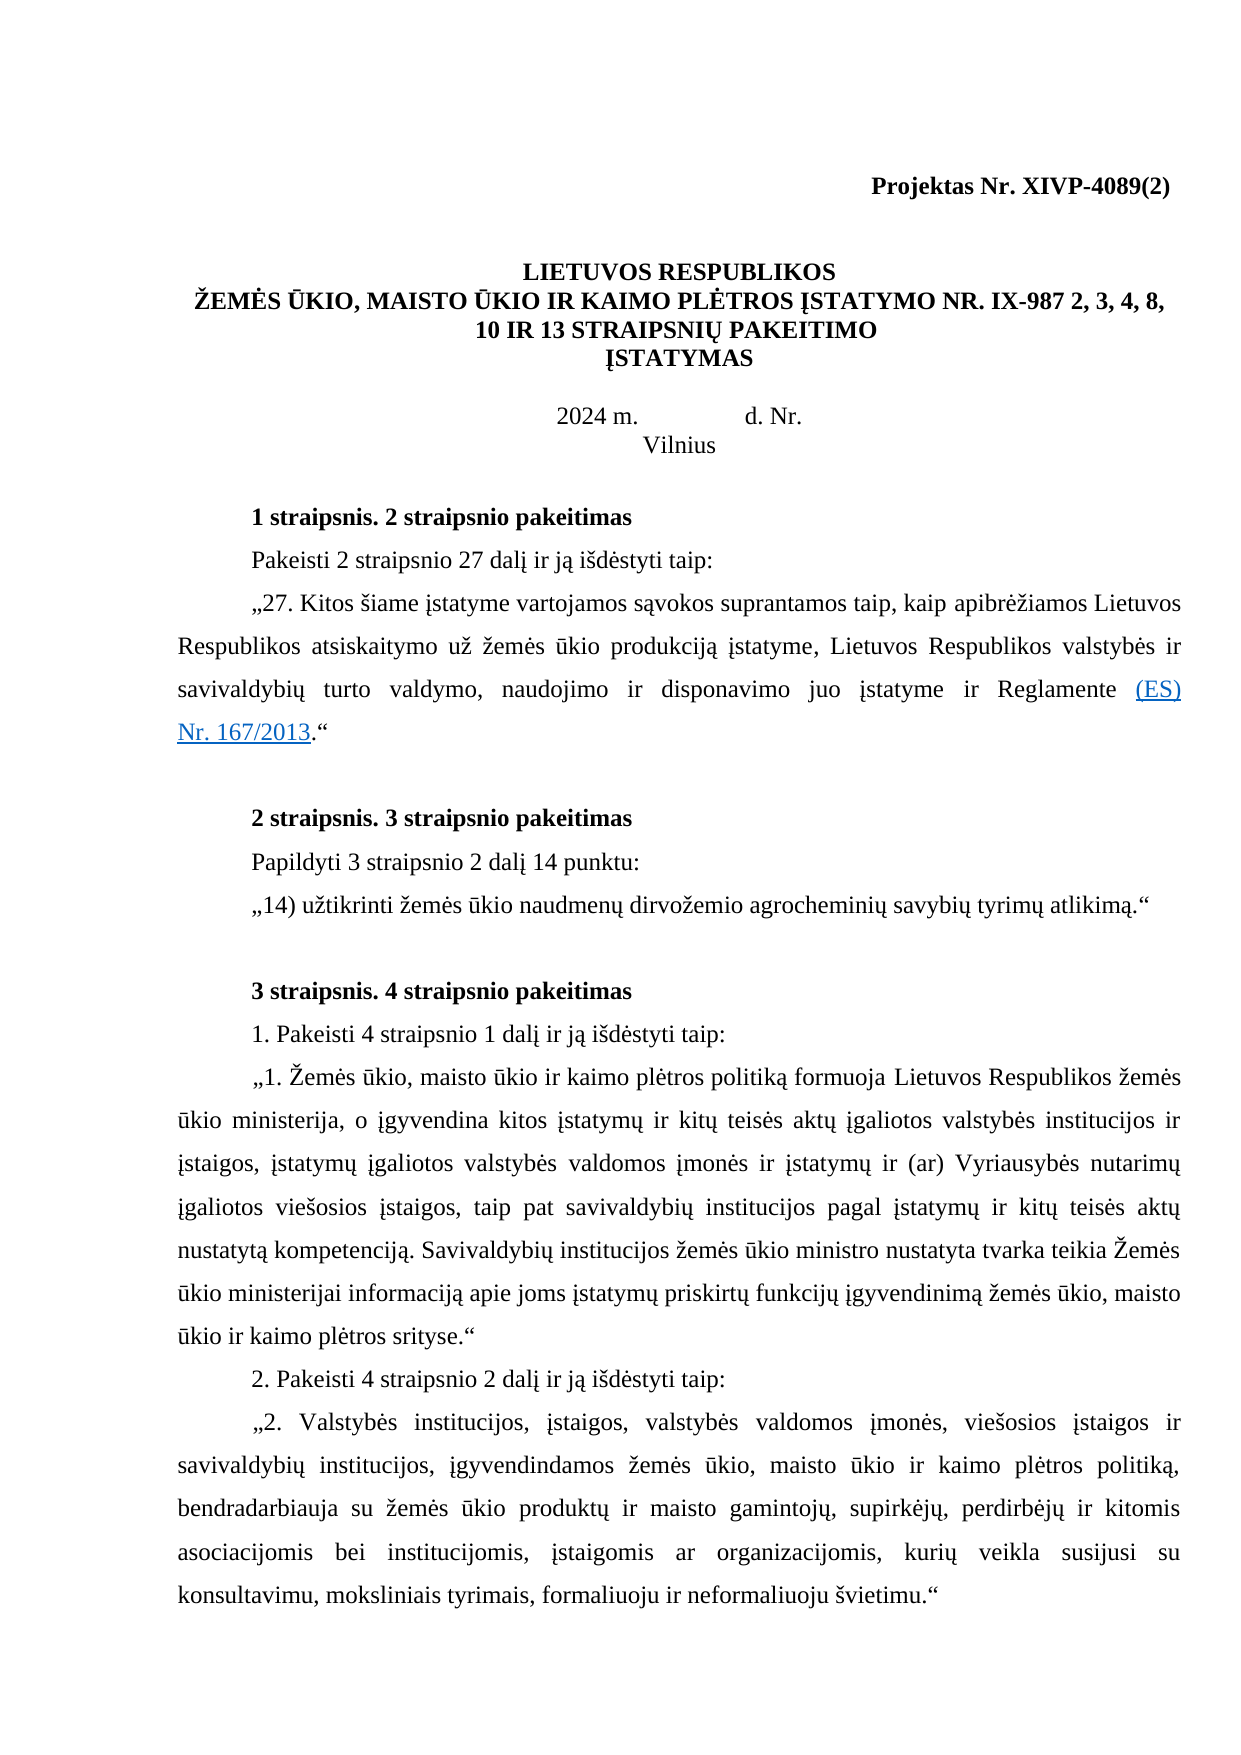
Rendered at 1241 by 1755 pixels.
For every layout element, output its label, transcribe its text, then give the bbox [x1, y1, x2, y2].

text LIETUVOS RESPUBLIKOS [177, 257, 1181, 286]
text ŽEMĖS ŪKIO, MAISTO ŪKIO IR KAIMO PLĖTROS ĮSTATYMO NR. IX-987 2, 3, 4, 8, 10 IR 13 STRAIPSNIŲ PAKEITIMO [177, 286, 1181, 343]
text 3 straipsnis. 4 straipsnio pakeitimas [177, 976, 1181, 1005]
text „14) užtikrinti žemės ūkio naudmenų dirvožemio agrocheminių savybių tyrimų atlikimą.“ [251, 890, 1181, 918]
text 1 straipsnis. 2 straipsnio pakeitimas [177, 502, 1181, 530]
text Pakeisti 2 straipsnio 27 dalį ir ją išdėstyti taip: [177, 545, 1181, 573]
text ĮSTATYMAS [177, 343, 1181, 372]
text Vilnius [177, 430, 1181, 458]
text „2. Valstybės institucijos, įstaigos, valstybės valdomos įmonės, viešosios įstaigos ir savivaldybių institucijos, įgyvendindamos žemės ūkio, maisto ūkio ir kaimo plėtros politiką, bendradarbiauja su žemės ūkio produktų ir maisto gamintojų, supirkėjų, perdirbėjų ir kitomis asociacijomis bei institucijomis, įstaigomis ar organizacijomis, kurių veikla susijusi su konsultavimu, moksliniais tyrimais, formaliuoju ir neformaliuoju švietimu.“ [177, 1407, 1181, 1608]
text Projektas Nr. XIVP-4089(2) [177, 171, 1181, 200]
text „1. Žemės ūkio, maisto ūkio ir kaimo plėtros politiką formuoja Lietuvos Respublikos žemės ūkio ministerija, o įgyvendina kitos įstatymų ir kitų teisės aktų įgaliotos valstybės institucijos ir įstaigos, įstatymų įgaliotos valstybės valdomos įmonės ir įstatymų ir (ar) Vyriausybės nutarimų įgaliotos viešosios įstaigos, taip pat savivaldybių institucijos pagal įstatymų ir kitų teisės aktų nustatytą kompetenciją. Savivaldybių institucijos žemės ūkio ministro nustatyta tvarka teikia Žemės ūkio ministerijai informaciją apie joms įstatymų priskirtų funkcijų įgyvendinimą žemės ūkio, maisto ūkio ir kaimo plėtros srityse.“ [177, 1062, 1181, 1350]
text 2. Pakeisti 4 straipsnio 2 dalį ir ją išdėstyti taip: [177, 1364, 1181, 1393]
text 2 straipsnis. 3 straipsnio pakeitimas [193, 803, 1181, 832]
text „27. Kitos šiame įstatyme vartojamos sąvokos suprantamos taip, kaip apibrėžiamos Lietuvos Respublikos atsiskaitymo už žemės ūkio produkciją įstatyme, Lietuvos Respublikos valstybės ir savivaldybių turto valdymo, naudojimo ir disponavimo juo įstatyme ir Reglamente (ES) Nr. 167/2013.“ [177, 588, 1181, 746]
text 2024 m. d. Nr. [177, 401, 1181, 430]
text Papildyti 3 straipsnio 2 dalį 14 punktu: [193, 847, 1181, 875]
text 1. Pakeisti 4 straipsnio 1 dalį ir ją išdėstyti taip: [177, 1019, 1181, 1048]
